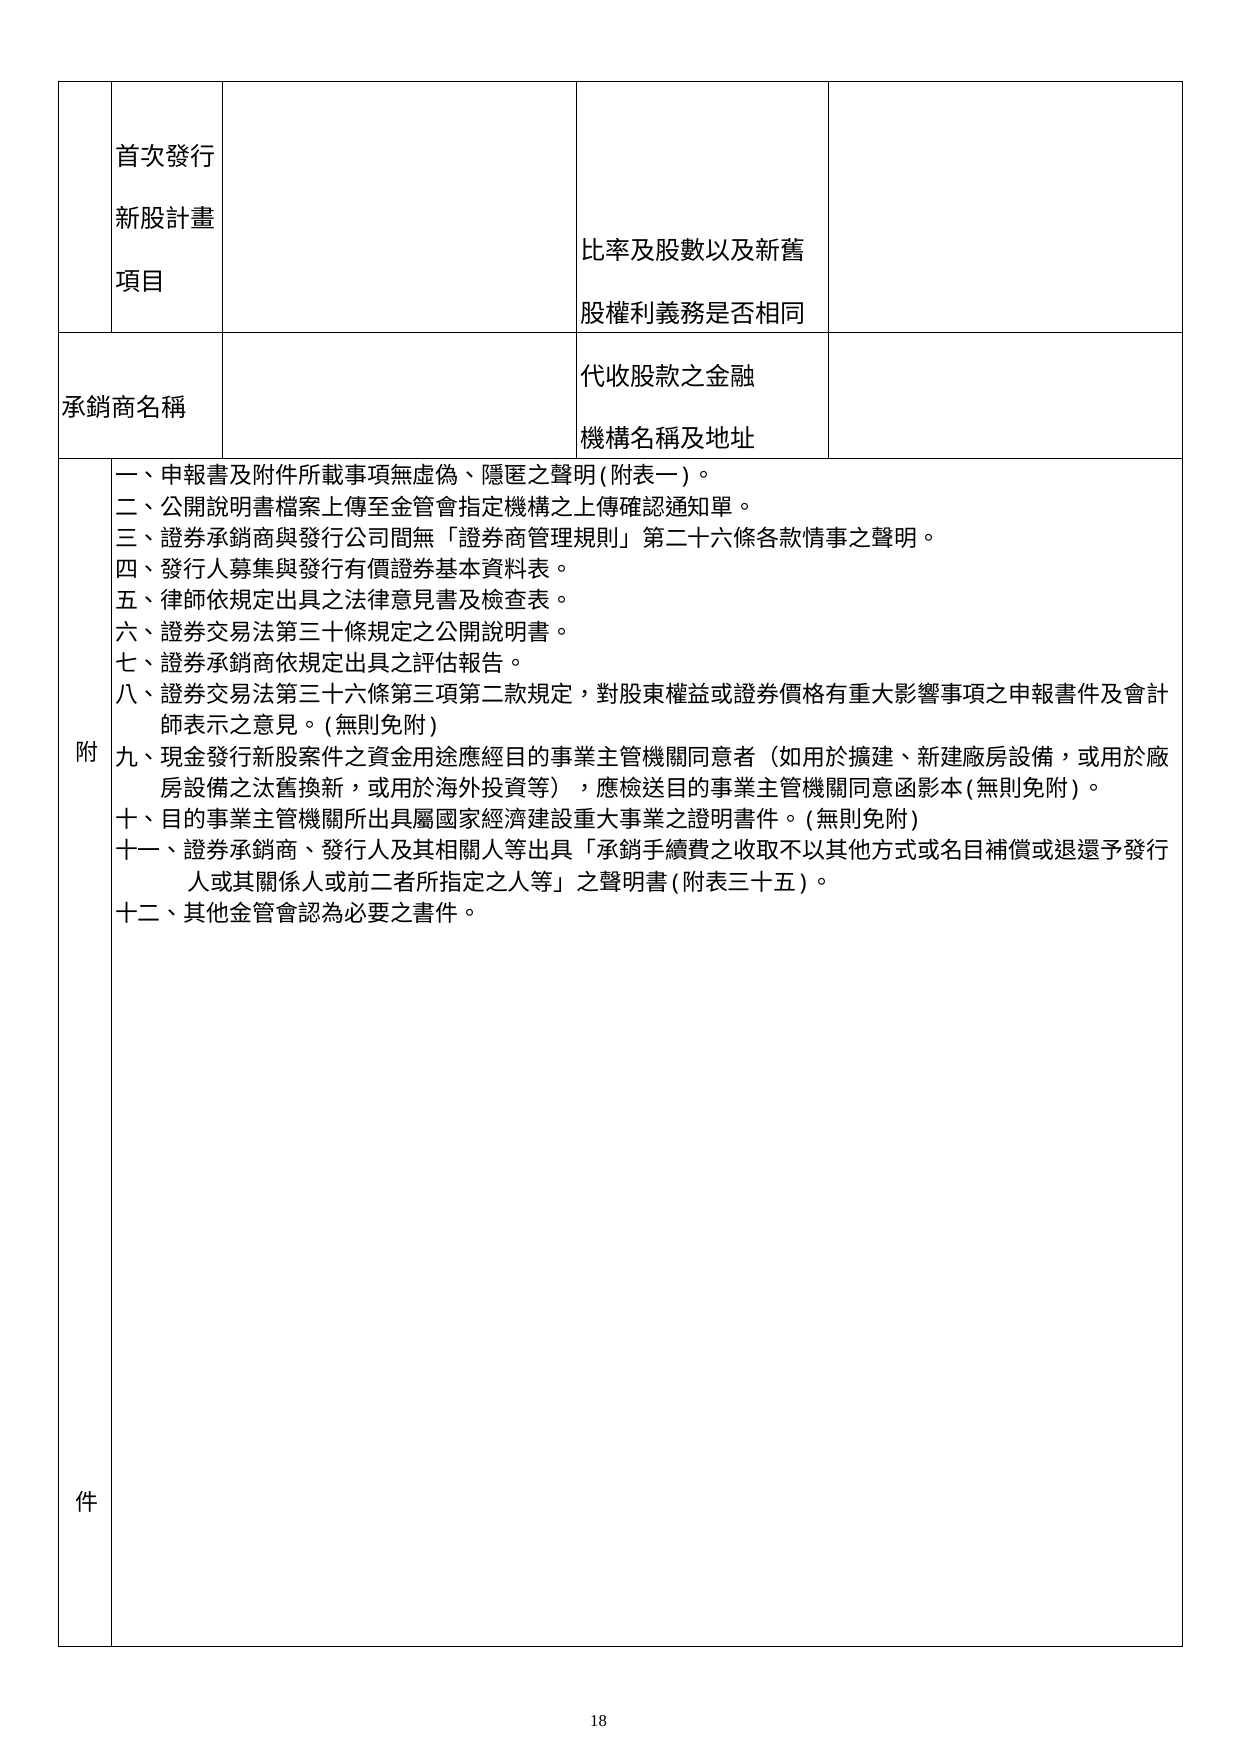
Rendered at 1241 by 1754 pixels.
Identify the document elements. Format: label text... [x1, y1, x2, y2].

table_cell 附 件 [59, 459, 111, 1646]
table_cell [829, 333, 1182, 458]
table_cell 首次發行新股計畫項目 [112, 82, 222, 332]
table_cell [223, 333, 576, 458]
table_cell 代收股款之金融 機構名稱及地址 [577, 333, 828, 458]
table_cell 一、申報書及附件所載事項無虛偽、隱匿之聲明(附表一)。 二、公開說明書檔案上傳至金管會指定機構之上傳確認通知單。 三、證券承銷商與發行公司間無「證券商管理規則」第二十六條各款情事之聲明。 四、發行人募集與發行有價證券基本資料表。 五、律師依規定出具之法律意見書及檢查表。 六、證券交易法第三十條規定之公開說明書。 七、證券承銷商依規定出具之評估報告。 八、證券交易法第三十六條第三項第二款規定，對股東權益或證券價格有重大影響事項之申報書件及會計師表示之意見。(無則免附) 九、現金發行新股案件之資金用途應經目的事業主管機關同意者（如用於擴建、新建廠房設備，或用於廠房設備之汰舊換新，或用於海外投資等），應檢送目的事業主管機關同意函影本(無則免附)。 十、目的事業主管機關所出具屬國家經濟建設重大事業之證明書件。(無則免附) 十一、證券承銷商、發行人及其相關人等出具「承銷手續費之收取不以其他方式或名目補償或退還予發行人或其關係人或前二者所指定之人等」之聲明書(附表三十五)。 十二、其他金管會認為必要之書件。 [112, 459, 1182, 1646]
table_cell 承銷商名稱 [59, 333, 222, 458]
table_cell [59, 82, 111, 332]
table_cell 首次發行新股 之 發 行 條 件 (含員工認購比率及股數、對外承銷方式、比率及股數以及新舊股權利義務是否相同以及員工、原股東及特定人之認購股數) [577, 82, 828, 332]
table_cell [829, 82, 1182, 332]
table_cell [223, 82, 576, 332]
